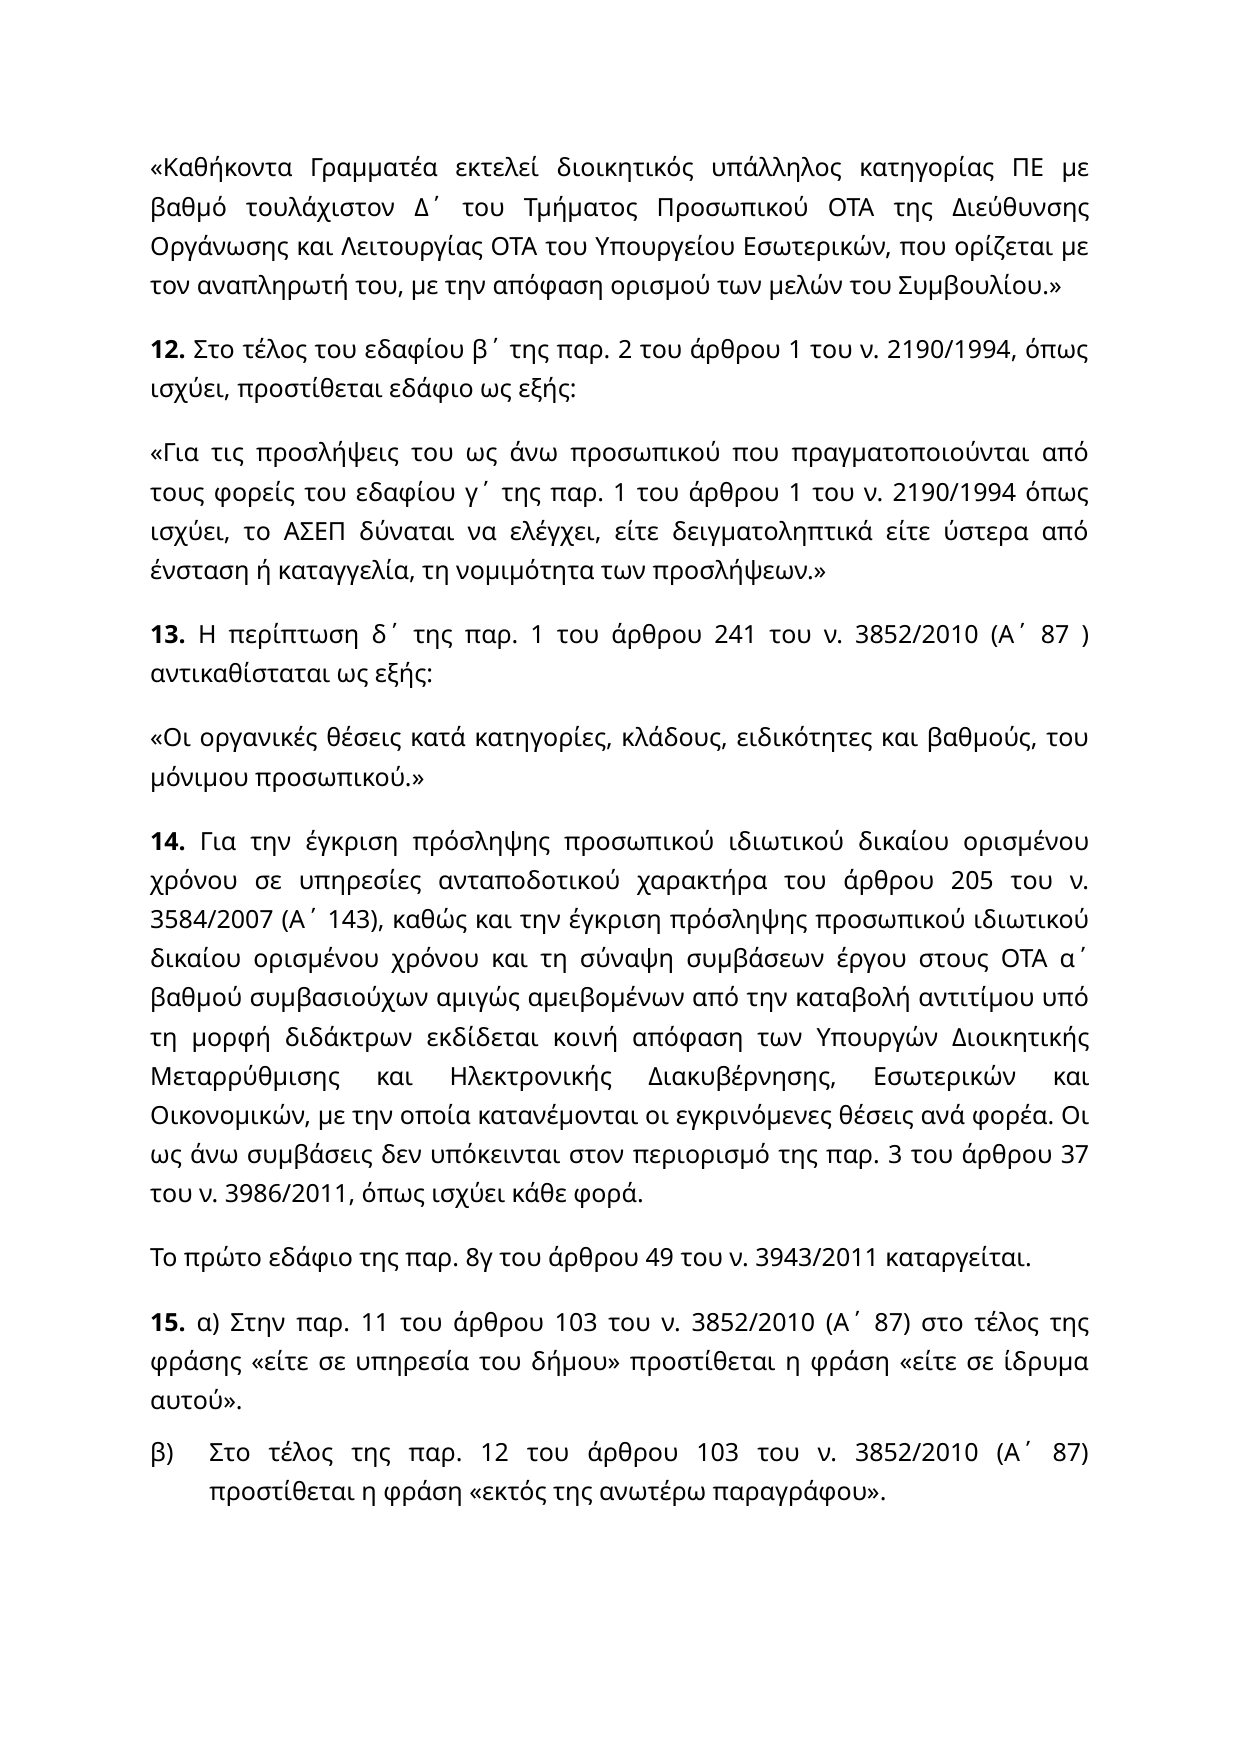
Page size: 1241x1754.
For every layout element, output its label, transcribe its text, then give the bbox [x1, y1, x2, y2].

text 15. α) Στην παρ. 11 του άρθρου 103 του ν. 3852/2010 (Α΄ 87) στο τέλος της φράσης «είτε σε υπηρεσία του δήμου» προστίθεται η φράση «είτε σε ίδρυμα αυτού». [150, 1304, 1090, 1417]
text «Καθήκοντα Γραμματέα εκτελεί διοικητικός υπάλληλος κατηγορίας ΠΕ με βαθμό τουλάχιστον Δ΄ του Τμήματος Προσωπικού ΟΤΑ της Διεύθυνσης Οργάνωσης και Λειτουργίας ΟΤΑ του Υπουργείου Εσωτερικών, που ορίζεται με τον αναπληρωτή του, με την απόφαση ορισμού των μελών του Συμβουλίου.» [150, 150, 1090, 302]
text 12. Στο τέλος του εδαφίου β΄ της παρ. 2 του άρθρου 1 του ν. 2190/1994, όπως ισχύει, προστίθεται εδάφιο ως εξής: [150, 332, 1090, 405]
text «Οι οργανικές θέσεις κατά κατηγορίες, κλάδους, ειδικότητες και βαθμούς, του μόνιμου προσωπικού.» [150, 720, 1090, 793]
text 13. Η περίπτωση δ΄ της παρ. 1 του άρθρου 241 του ν. 3852/2010 (Α΄ 87 ) αντικαθίσταται ως εξής: [150, 617, 1090, 690]
list β) Στο τέλος της παρ. 12 του άρθρου 103 του ν. 3852/2010 (Α΄ 87) προστίθεται η φράση «εκτός της ανωτέρω παραγράφου». [150, 1434, 1090, 1507]
text Το πρώτο εδάφιο της παρ. 8γ του άρθρου 49 του ν. 3943/2011 καταργείται. [150, 1240, 1090, 1274]
text 14. Για την έγκριση πρόσληψης προσωπικού ιδιωτικού δικαίου ορισμένου χρόνου σε υπηρεσίες ανταποδοτικού χαρακτήρα του άρθρου 205 του ν. 3584/2007 (Α΄ 143), καθώς και την έγκριση πρόσληψης προσωπικού ιδιωτικού δικαίου ορισμένου χρόνου και τη σύναψη συμβάσεων έργου στους ΟΤΑ α΄ βαθμού συμβασιούχων αμιγώς αμειβομένων από την καταβολή αντιτίμου υπό τη μορφή διδάκτρων εκδίδεται κοινή απόφαση των Υπουργών Διοικητικής Μεταρρύθμισης και Ηλεκτρονικής Διακυβέρνησης, Εσωτερικών και Οικονομικών, με την οποία κατανέμονται οι εγκρινόμενες θέσεις ανά φορέα. Οι ως άνω συμβάσεις δεν υπόκεινται στον περιορισμό της παρ. 3 του άρθρου 37 του ν. 3986/2011, όπως ισχύει κάθε φορά. [150, 823, 1090, 1210]
text «Για τις προσλήψεις του ως άνω προσωπικού που πραγματοποιούνται από τους φορείς του εδαφίου γ΄ της παρ. 1 του άρθρου 1 του ν. 2190/1994 όπως ισχύει, το ΑΣΕΠ δύναται να ελέγχει, είτε δειγματοληπτικά είτε ύστερα από ένσταση ή καταγγελία, τη νομιμότητα των προσλήψεων.» [150, 435, 1090, 587]
